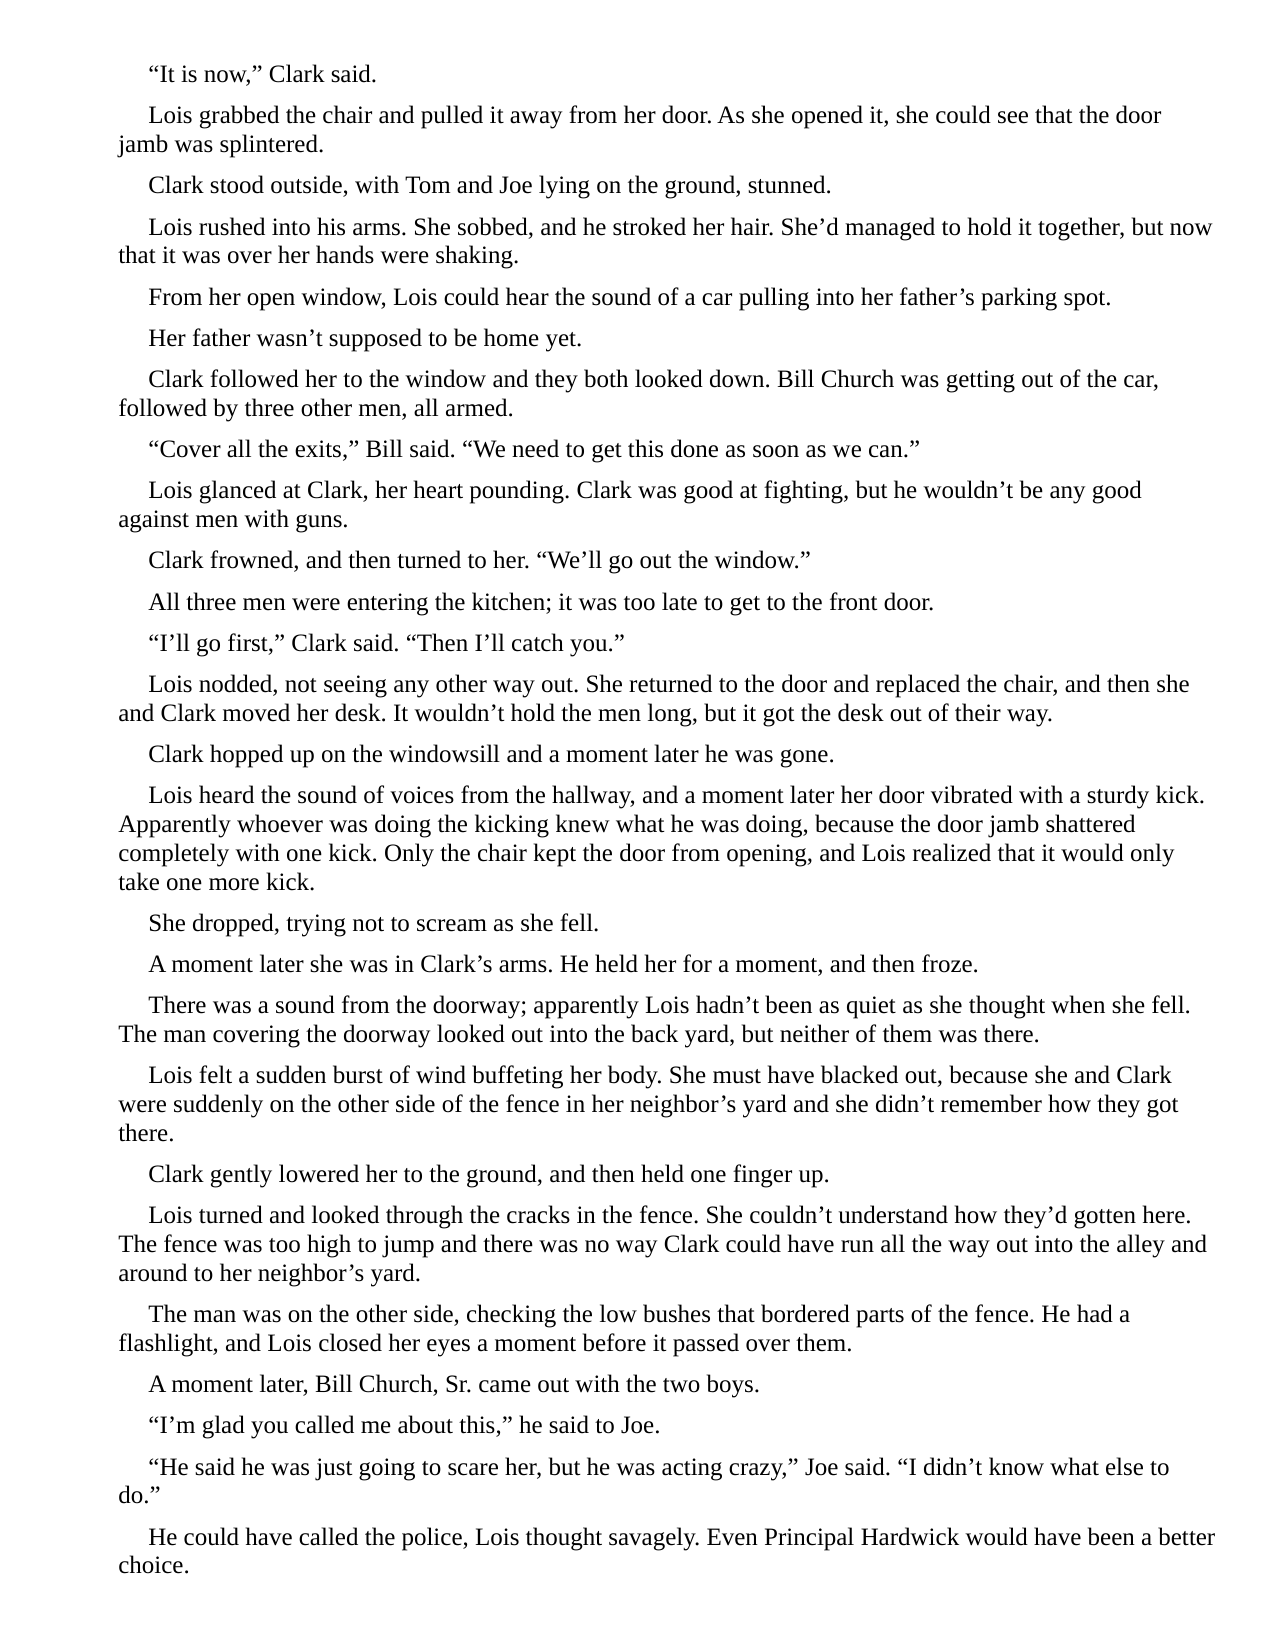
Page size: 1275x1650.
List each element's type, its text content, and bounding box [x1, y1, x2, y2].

text “I’m glad you called me about this,” he said to Joe. [118, 1410, 1216, 1439]
text Lois rushed into his arms. She sobbed, and he stroked her hair. She’d managed to hold it together, but now that it was over her hands were shaking. [118, 212, 1216, 269]
text All three men were entering the kitchen; it was too late to get to the front door. [118, 587, 1216, 615]
text Her father wasn’t supposed to be home yet. [118, 323, 1216, 352]
text A moment later she was in Clark’s arms. He held her for a moment, and then froze. [118, 949, 1216, 978]
text Lois heard the sound of voices from the hallway, and a moment later her door vibrated with a sturdy kick. Apparently whoever was doing the kicking knew what he was doing, because the door jamb shattered completely with one kick. Only the chair kept the door from opening, and Lois realized that it would only take one more kick. [118, 780, 1216, 895]
text Clark stood outside, with Tom and Joe lying on the ground, stunned. [118, 170, 1216, 199]
text Clark hopped up on the windowsill and a moment later he was gone. [118, 739, 1216, 768]
text She dropped, trying not to scream as she fell. [118, 908, 1216, 937]
text Lois glanced at Clark, her heart pounding. Clark was good at fighting, but he wouldn’t be any good against men with guns. [118, 475, 1216, 533]
text He could have called the police, Lois thought savagely. Even Principal Hardwick would have been a better choice. [118, 1522, 1216, 1579]
text “Cover all the exits,” Bill said. “We need to get this done as soon as we can.” [118, 434, 1216, 463]
text “It is now,” Clark said. [118, 59, 1216, 88]
text The man was on the other side, checking the low bushes that bordered parts of the fence. He had a flashlight, and Lois closed her eyes a moment before it passed over them. [118, 1299, 1216, 1357]
text Lois turned and looked through the cracks in the fence. She couldn’t understand how they’d gotten here. The fence was too high to jump and there was no way Clark could have run all the way out into the alley and around to her neighbor’s yard. [118, 1200, 1216, 1287]
text Clark followed her to the window and they both looked down. Bill Church was getting out of the car, followed by three other men, all armed. [118, 364, 1216, 422]
text Lois felt a sudden burst of wind buffeting her body. She must have blacked out, because she and Clark were suddenly on the other side of the fence in her neighbor’s yard and she didn’t remember how they got there. [118, 1060, 1216, 1147]
text Lois nodded, not seeing any other way out. She returned to the door and replaced the chair, and then she and Clark moved her desk. It wouldn’t hold the men long, but it got the desk out of their way. [118, 669, 1216, 727]
text “He said he was just going to scare her, but he was acting crazy,” Joe said. “I didn’t know what else to do.” [118, 1452, 1216, 1509]
text “I’ll go first,” Clark said. “Then I’ll catch you.” [118, 628, 1216, 657]
text Clark gently lowered her to the ground, and then held one finger up. [118, 1159, 1216, 1188]
text A moment later, Bill Church, Sr. came out with the two boys. [118, 1369, 1216, 1398]
text Clark frowned, and then turned to her. “We’ll go out the window.” [118, 545, 1216, 574]
text Lois grabbed the chair and pulled it away from her door. As she opened it, she could see that the door jamb was splintered. [118, 100, 1216, 158]
text From her open window, Lois could hear the sound of a car pulling into her father’s parking spot. [118, 282, 1216, 310]
text There was a sound from the doorway; apparently Lois hadn’t been as quiet as she thought when she fell. The man covering the doorway looked out into the back yard, but neither of them was there. [118, 990, 1216, 1048]
